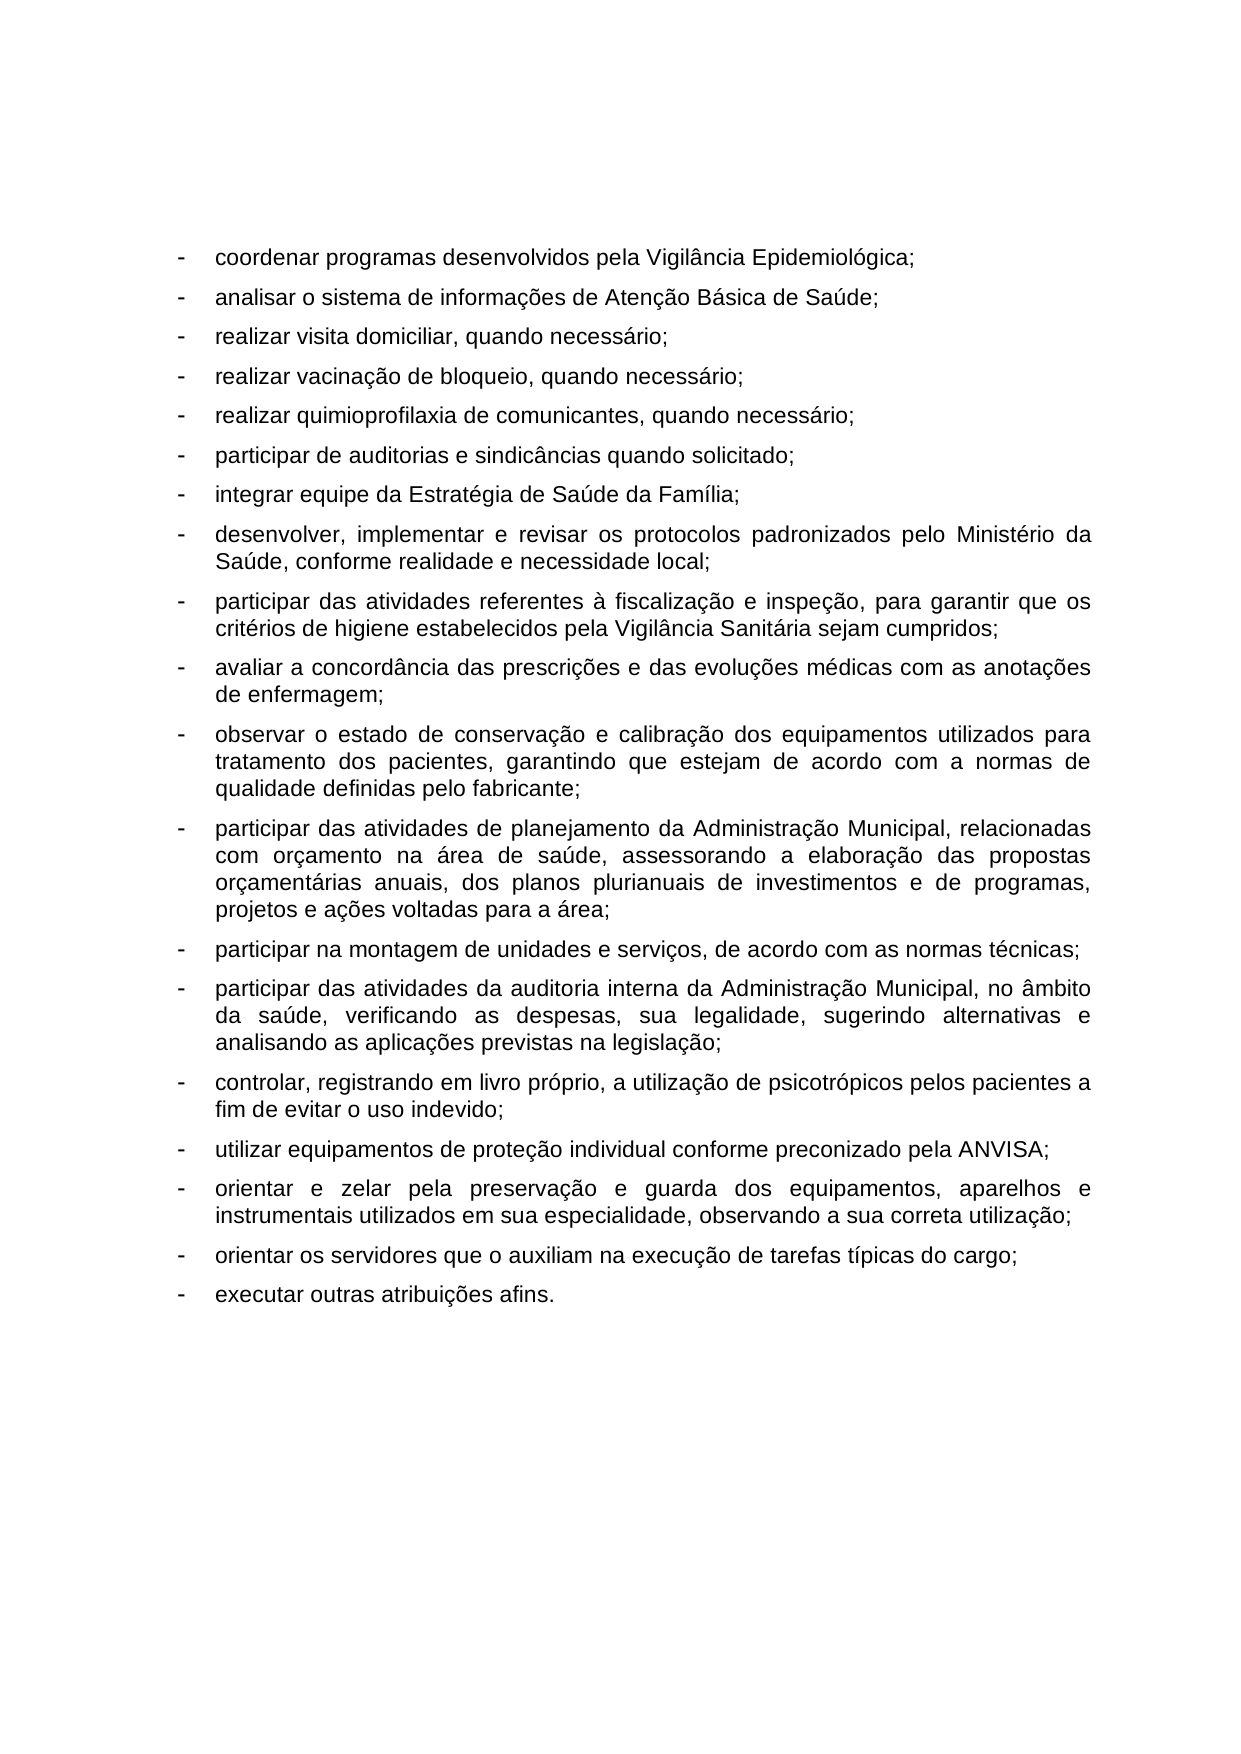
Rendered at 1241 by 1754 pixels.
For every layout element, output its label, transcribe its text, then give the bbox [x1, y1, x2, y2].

list participar das atividades da auditoria interna da Administração Municipal, no âmbito da saúde, verificando as despesas, sua legalidade, sugerindo alternativas e analisando as aplicações previstas na legislação; [177, 974, 1092, 1056]
list realizar visita domiciliar, quando necessário; [177, 322, 1092, 349]
list executar outras atribuições afins. [177, 1281, 1092, 1308]
list participar das atividades de planejamento da Administração Municipal, relacionadas com orçamento na área de saúde, assessorando a elaboração das propostas orçamentárias anuais, dos planos plurianuais de investimentos e de programas, projetos e ações voltadas para a área; [177, 814, 1092, 922]
list realizar vacinação de bloqueio, quando necessário; [177, 362, 1092, 389]
list participar na montagem de unidades e serviços, de acordo com as normas técnicas; [177, 935, 1092, 962]
list participar das atividades referentes à fiscalização e inspeção, para garantir que os critérios de higiene estabelecidos pela Vigilância Sanitária sejam cumpridos; [177, 587, 1092, 641]
list realizar quimioprofilaxia de comunicantes, quando necessário; [177, 402, 1092, 429]
list utilizar equipamentos de proteção individual conforme preconizado pela ANVISA; [177, 1135, 1092, 1162]
list participar de auditorias e sindicâncias quando solicitado; [177, 441, 1092, 468]
list desenvolver, implementar e revisar os protocolos padronizados pelo Ministério da Saúde, conforme realidade e necessidade local; [177, 520, 1092, 574]
list orientar e zelar pela preservação e guarda dos equipamentos, aparelhos e instrumentais utilizados em sua especialidade, observando a sua correta utilização; [177, 1174, 1092, 1229]
list analisar o sistema de informações de Atenção Básica de Saúde; [177, 283, 1092, 310]
list orientar os servidores que o auxiliam na execução de tarefas típicas do cargo; [177, 1241, 1092, 1268]
list controlar, registrando em livro próprio, a utilização de psicotrópicos pelos pacientes a fim de evitar o uso indevido; [177, 1068, 1092, 1122]
list integrar equipe da Estratégia de Saúde da Família; [177, 481, 1092, 508]
list avaliar a concordância das prescrições e das evoluções médicas com as anotações de enfermagem; [177, 654, 1092, 708]
list observar o estado de conservação e calibração dos equipamentos utilizados para tratamento dos pacientes, garantindo que estejam de acordo com a normas de qualidade definidas pelo fabricante; [177, 720, 1092, 802]
list coordenar programas desenvolvidos pela Vigilância Epidemiológica; [177, 243, 1092, 270]
